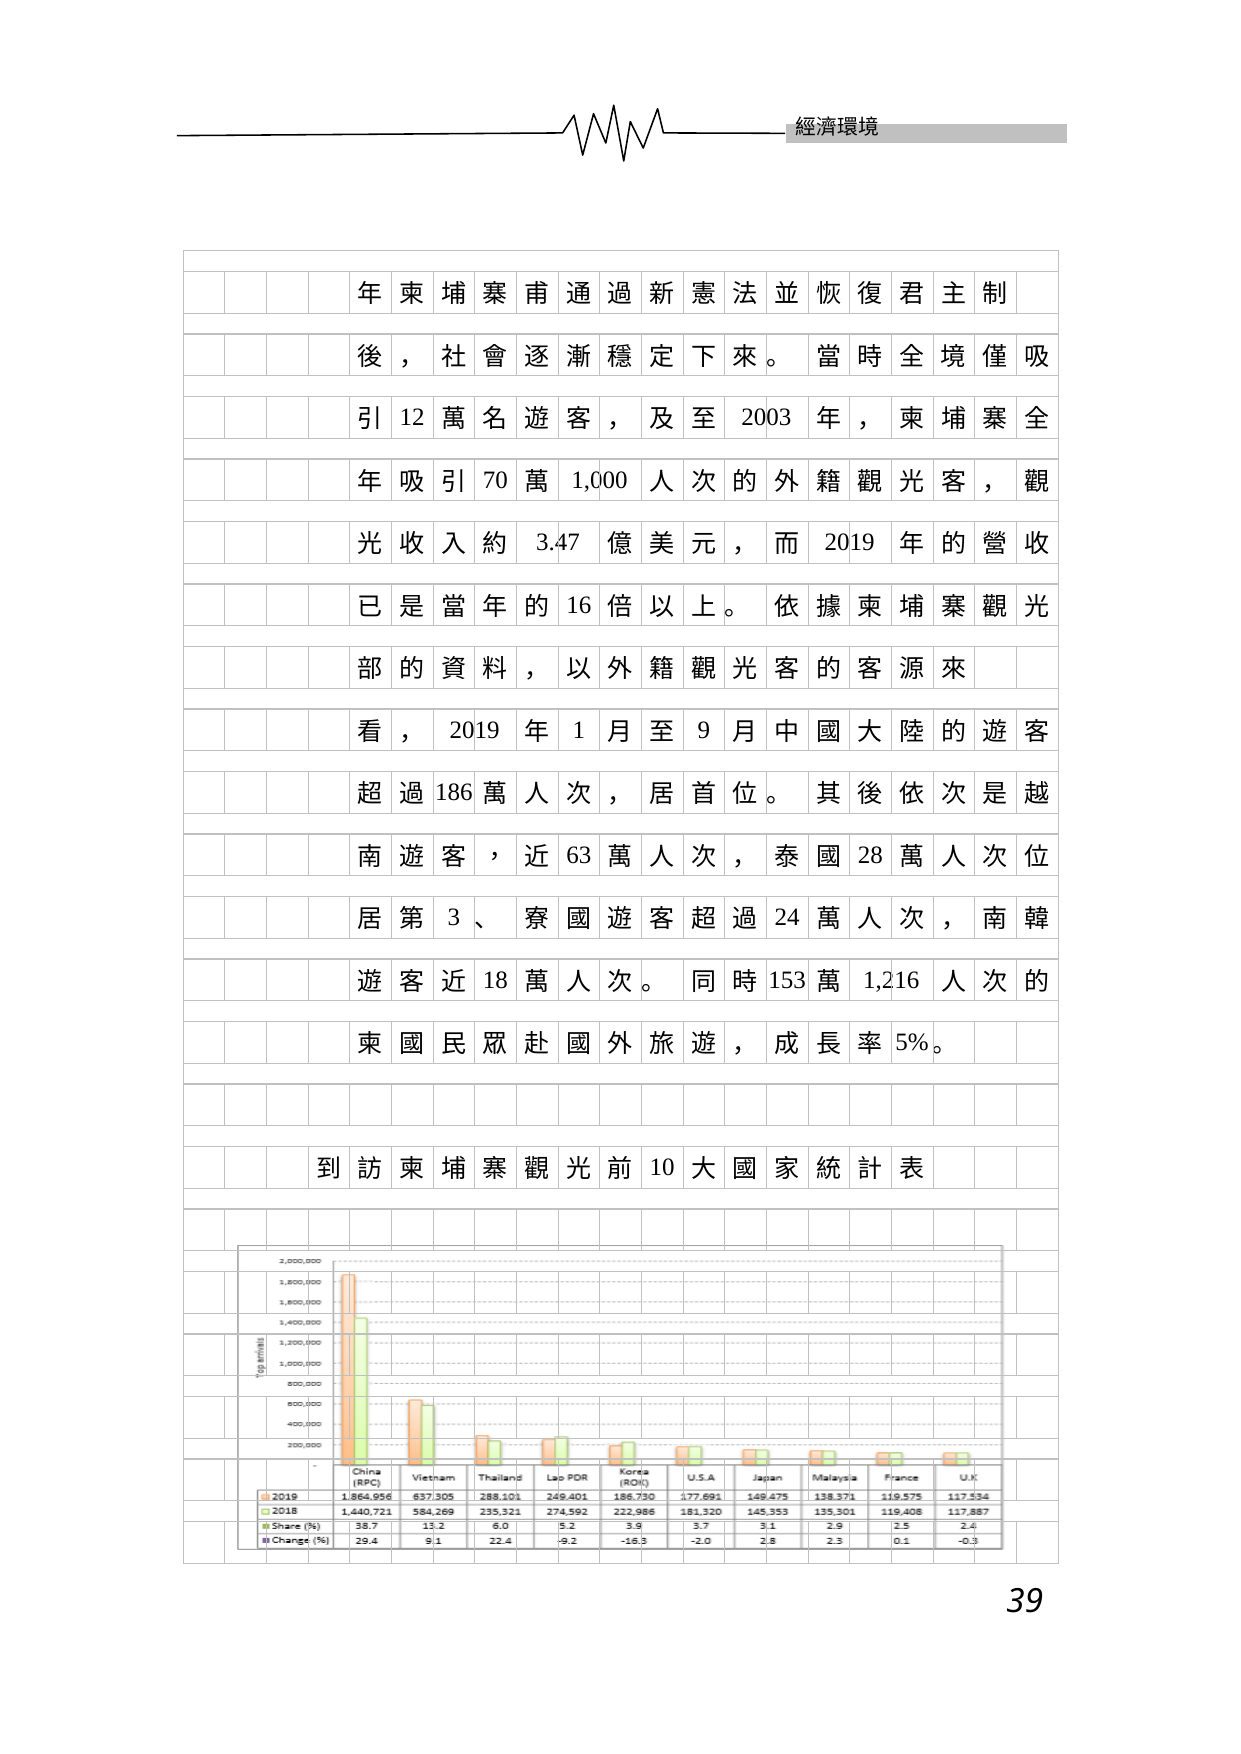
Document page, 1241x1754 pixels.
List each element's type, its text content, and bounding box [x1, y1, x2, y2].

picture [767, 1522, 808, 1556]
picture [517, 1460, 558, 1500]
text 柬埔寨的國際遊客不斷的成長，1993年柬埔寨甫通過新憲法並恢復君主制後，社會逐漸穩定下來。當時全境僅吸引12萬名遊客，及至2003年，柬埔寨全年吸引70萬1,000人次的外籍觀光客，觀光收入約3.47億美元，而2019年的營收已是當年的16倍以上。依據柬埔寨觀光部的資料，以外籍觀光客的客源來看，2019年1月至9月中國大陸的遊客超過186萬人次，居首位。其後依次是越南遊客，近63萬人次，泰國28萬人次位居第3、寮國遊客超過24萬人次，南韓遊客近18萬人次。同時153萬1,216人次的柬國民眾赴國外旅遊，成長率5%。 [330, 251, 1058, 271]
picture [392, 1397, 433, 1438]
picture [229, 1272, 266, 1313]
text 寨 [475, 1147, 516, 1188]
picture [229, 1251, 1012, 1271]
picture [559, 1335, 599, 1375]
picture [809, 1335, 849, 1375]
picture [850, 1239, 891, 1250]
picture [517, 1335, 558, 1375]
picture [517, 1397, 558, 1438]
text 柬埔寨的國際遊客不斷的成長，1993年柬埔寨甫通過新憲法並恢復君主制後，社會逐漸穩定下來。當時全境僅吸引12萬名遊客，及至2003年，柬埔寨全年吸引70萬1,000人次的外籍觀光客，觀光收入約3.47億美元，而2019年的營收已是當年的16倍以上。依據柬埔寨觀光部的資料，以外籍觀光客的客源來看，2019年1月至9月中國大陸的遊客超過186萬人次，居首位。其後依次是越南遊客，近63萬人次，泰國28萬人次位居第3、寮國遊客超過24萬人次，南韓遊客近18萬人次。同時153萬1,216人次的柬國民眾赴國外旅遊，成長率5%。 [330, 439, 1058, 458]
picture [392, 1522, 433, 1556]
picture [229, 1501, 1012, 1521]
text 統 [809, 1147, 849, 1188]
picture [475, 1397, 516, 1438]
picture [809, 1397, 849, 1438]
picture [267, 1239, 308, 1250]
text 訪 [350, 1147, 391, 1188]
picture [892, 1272, 933, 1313]
text [225, 1147, 266, 1188]
picture [267, 1522, 308, 1556]
picture [725, 1272, 766, 1313]
picture [434, 1335, 474, 1375]
picture [684, 1239, 724, 1250]
picture [434, 1239, 474, 1250]
picture [725, 1239, 766, 1250]
picture [229, 1439, 1012, 1458]
text 柬埔寨的國際遊客不斷的成長，1993年柬埔寨甫通過新憲法並恢復君主制後，社會逐漸穩定下來。當時全境僅吸引12萬名遊客，及至2003年，柬埔寨全年吸引70萬1,000人次的外籍觀光客，觀光收入約3.47億美元，而2019年的營收已是當年的16倍以上。依據柬埔寨觀光部的資料，以外籍觀光客的客源來看，2019年1月至9月中國大陸的遊客超過186萬人次，居首位。其後依次是越南遊客，近63萬人次，泰國28萬人次位居第3、寮國遊客超過24萬人次，南韓遊客近18萬人次。同時153萬1,216人次的柬國民眾赴國外旅遊，成長率5%。 [330, 314, 1058, 333]
picture [434, 1522, 474, 1556]
picture [309, 1522, 349, 1556]
picture [767, 1397, 808, 1438]
text 埔 [434, 1147, 474, 1188]
text 前 [600, 1147, 641, 1188]
picture [309, 1335, 349, 1375]
picture [475, 1239, 516, 1250]
picture [350, 1272, 391, 1313]
picture [934, 1335, 974, 1375]
picture [309, 1460, 349, 1500]
picture [350, 1239, 391, 1250]
picture [975, 1397, 1012, 1438]
picture [517, 1272, 558, 1313]
picture [850, 1272, 891, 1313]
picture [809, 1239, 849, 1250]
picture [434, 1397, 474, 1438]
picture [725, 1522, 766, 1556]
picture [434, 1460, 474, 1500]
picture [229, 1376, 1012, 1396]
picture [475, 1272, 516, 1313]
picture [767, 1272, 808, 1313]
text 柬埔寨的國際遊客不斷的成長，1993年柬埔寨甫通過新憲法並恢復君主制後，社會逐漸穩定下來。當時全境僅吸引12萬名遊客，及至2003年，柬埔寨全年吸引70萬1,000人次的外籍觀光客，觀光收入約3.47億美元，而2019年的營收已是當年的16倍以上。依據柬埔寨觀光部的資料，以外籍觀光客的客源來看，2019年1月至9月中國大陸的遊客超過186萬人次，居首位。其後依次是越南遊客，近63萬人次，泰國28萬人次位居第3、寮國遊客超過24萬人次，南韓遊客近18萬人次。同時153萬1,216人次的柬國民眾赴國外旅遊，成長率5%。 [330, 626, 1058, 646]
text [975, 1147, 1016, 1188]
picture [892, 1397, 933, 1438]
picture [725, 1397, 766, 1438]
picture [767, 1460, 808, 1500]
picture [392, 1272, 433, 1313]
picture [267, 1460, 308, 1500]
picture [229, 1239, 266, 1250]
picture [600, 1239, 641, 1250]
picture [517, 1239, 558, 1250]
picture [642, 1397, 683, 1438]
text 大 [684, 1147, 724, 1188]
picture [475, 1335, 516, 1375]
text [184, 1126, 1058, 1146]
picture [642, 1239, 683, 1250]
text 表 [892, 1147, 933, 1188]
picture [684, 1522, 724, 1556]
picture [642, 1460, 683, 1500]
picture [975, 1460, 1012, 1500]
text 柬埔寨的國際遊客不斷的成長，1993年柬埔寨甫通過新憲法並恢復君主制後，社會逐漸穩定下來。當時全境僅吸引12萬名遊客，及至2003年，柬埔寨全年吸引70萬1,000人次的外籍觀光客，觀光收入約3.47億美元，而2019年的營收已是當年的16倍以上。依據柬埔寨觀光部的資料，以外籍觀光客的客源來看，2019年1月至9月中國大陸的遊客超過186萬人次，居首位。其後依次是越南遊客，近63萬人次，泰國28萬人次位居第3、寮國遊客超過24萬人次，南韓遊客近18萬人次。同時153萬1,216人次的柬國民眾赴國外旅遊，成長率5%。 [330, 689, 1058, 708]
picture [267, 1335, 308, 1375]
picture [850, 1522, 891, 1556]
picture [850, 1460, 891, 1500]
picture [684, 1335, 724, 1375]
picture [392, 1335, 433, 1375]
text 到 [309, 1147, 349, 1188]
picture [934, 1397, 974, 1438]
picture [684, 1460, 724, 1500]
picture [475, 1522, 516, 1556]
picture [559, 1522, 599, 1556]
picture [350, 1522, 391, 1556]
picture [892, 1239, 933, 1250]
text 柬埔寨的國際遊客不斷的成長，1993年柬埔寨甫通過新憲法並恢復君主制後，社會逐漸穩定下來。當時全境僅吸引12萬名遊客，及至2003年，柬埔寨全年吸引70萬1,000人次的外籍觀光客，觀光收入約3.47億美元，而2019年的營收已是當年的16倍以上。依據柬埔寨觀光部的資料，以外籍觀光客的客源來看，2019年1月至9月中國大陸的遊客超過186萬人次，居首位。其後依次是越南遊客，近63萬人次，泰國28萬人次位居第3、寮國遊客超過24萬人次，南韓遊客近18萬人次。同時153萬1,216人次的柬國民眾赴國外旅遊，成長率5%。 [330, 564, 1058, 583]
picture [975, 1522, 1012, 1556]
picture [642, 1335, 683, 1375]
picture [267, 1272, 308, 1313]
text 光 [559, 1147, 599, 1188]
picture [684, 1272, 724, 1313]
picture [229, 1335, 266, 1375]
picture [934, 1239, 974, 1250]
picture [559, 1272, 599, 1313]
picture [684, 1397, 724, 1438]
picture [600, 1522, 641, 1556]
picture [559, 1397, 599, 1438]
text 柬埔寨的國際遊客不斷的成長，1993年柬埔寨甫通過新憲法並恢復君主制後，社會逐漸穩定下來。當時全境僅吸引12萬名遊客，及至2003年，柬埔寨全年吸引70萬1,000人次的外籍觀光客，觀光收入約3.47億美元，而2019年的營收已是當年的16倍以上。依據柬埔寨觀光部的資料，以外籍觀光客的客源來看，2019年1月至9月中國大陸的遊客超過186萬人次，居首位。其後依次是越南遊客，近63萬人次，泰國28萬人次位居第3、寮國遊客超過24萬人次，南韓遊客近18萬人次。同時153萬1,216人次的柬國民眾赴國外旅遊，成長率5%。 [330, 876, 1058, 896]
picture [850, 1335, 891, 1375]
picture [350, 1397, 391, 1438]
text 柬埔寨的國際遊客不斷的成長，1993年柬埔寨甫通過新憲法並恢復君主制後，社會逐漸穩定下來。當時全境僅吸引12萬名遊客，及至2003年，柬埔寨全年吸引70萬1,000人次的外籍觀光客，觀光收入約3.47億美元，而2019年的營收已是當年的16倍以上。依據柬埔寨觀光部的資料，以外籍觀光客的客源來看，2019年1月至9月中國大陸的遊客超過186萬人次，居首位。其後依次是越南遊客，近63萬人次，泰國28萬人次位居第3、寮國遊客超過24萬人次，南韓遊客近18萬人次。同時153萬1,216人次的柬國民眾赴國外旅遊，成長率5%。 [330, 814, 1058, 833]
picture [559, 1239, 599, 1250]
picture [892, 1335, 933, 1375]
picture [642, 1522, 683, 1556]
picture [559, 1460, 599, 1500]
text 柬 [392, 1147, 433, 1188]
picture [600, 1272, 641, 1313]
text [1017, 1147, 1058, 1188]
text 家 [767, 1147, 808, 1188]
picture [934, 1272, 974, 1313]
picture [229, 1522, 266, 1556]
picture [267, 1397, 308, 1438]
picture [767, 1335, 808, 1375]
picture [350, 1335, 391, 1375]
text [267, 1147, 308, 1188]
text 計 [850, 1147, 891, 1188]
text [934, 1147, 974, 1188]
picture [892, 1522, 933, 1556]
picture [809, 1460, 849, 1500]
picture [434, 1272, 474, 1313]
picture [309, 1272, 349, 1313]
text 柬埔寨的國際遊客不斷的成長，1993年柬埔寨甫通過新憲法並恢復君主制後，社會逐漸穩定下來。當時全境僅吸引12萬名遊客，及至2003年，柬埔寨全年吸引70萬1,000人次的外籍觀光客，觀光收入約3.47億美元，而2019年的營收已是當年的16倍以上。依據柬埔寨觀光部的資料，以外籍觀光客的客源來看，2019年1月至9月中國大陸的遊客超過186萬人次，居首位。其後依次是越南遊客，近63萬人次，泰國28萬人次位居第3、寮國遊客超過24萬人次，南韓遊客近18萬人次。同時153萬1,216人次的柬國民眾赴國外旅遊，成長率5%。 [330, 376, 1058, 396]
picture [475, 1460, 516, 1500]
picture [934, 1460, 974, 1500]
picture [975, 1335, 1012, 1375]
picture [642, 1272, 683, 1313]
picture [600, 1335, 641, 1375]
picture [600, 1460, 641, 1500]
picture [975, 1239, 1012, 1250]
picture [309, 1397, 349, 1438]
picture [350, 1460, 391, 1500]
text 國 [725, 1147, 766, 1188]
text 觀 [517, 1147, 558, 1188]
picture [892, 1460, 933, 1500]
text 10 [642, 1147, 683, 1188]
text 柬埔寨的國際遊客不斷的成長，1993年柬埔寨甫通過新憲法並恢復君主制後，社會逐漸穩定下來。當時全境僅吸引12萬名遊客，及至2003年，柬埔寨全年吸引70萬1,000人次的外籍觀光客，觀光收入約3.47億美元，而2019年的營收已是當年的16倍以上。依據柬埔寨觀光部的資料，以外籍觀光客的客源來看，2019年1月至9月中國大陸的遊客超過186萬人次，居首位。其後依次是越南遊客，近63萬人次，泰國28萬人次位居第3、寮國遊客超過24萬人次，南韓遊客近18萬人次。同時153萬1,216人次的柬國民眾赴國外旅遊，成長率5%。 [330, 1001, 1058, 1021]
picture [600, 1397, 641, 1438]
picture [229, 1397, 266, 1438]
text 柬埔寨的國際遊客不斷的成長，1993年柬埔寨甫通過新憲法並恢復君主制後，社會逐漸穩定下來。當時全境僅吸引12萬名遊客，及至2003年，柬埔寨全年吸引70萬1,000人次的外籍觀光客，觀光收入約3.47億美元，而2019年的營收已是當年的16倍以上。依據柬埔寨觀光部的資料，以外籍觀光客的客源來看，2019年1月至9月中國大陸的遊客超過186萬人次，居首位。其後依次是越南遊客，近63萬人次，泰國28萬人次位居第3、寮國遊客超過24萬人次，南韓遊客近18萬人次。同時153萬1,216人次的柬國民眾赴國外旅遊，成長率5%。 [330, 751, 1058, 771]
picture [309, 1239, 349, 1250]
picture [392, 1460, 433, 1500]
text [184, 1147, 224, 1188]
picture [392, 1239, 433, 1250]
picture [850, 1397, 891, 1438]
picture [975, 1272, 1012, 1313]
picture [517, 1522, 558, 1556]
picture [229, 1460, 266, 1500]
picture [229, 1314, 1012, 1333]
text 柬埔寨的國際遊客不斷的成長，1993年柬埔寨甫通過新憲法並恢復君主制後，社會逐漸穩定下來。當時全境僅吸引12萬名遊客，及至2003年，柬埔寨全年吸引70萬1,000人次的外籍觀光客，觀光收入約3.47億美元，而2019年的營收已是當年的16倍以上。依據柬埔寨觀光部的資料，以外籍觀光客的客源來看，2019年1月至9月中國大陸的遊客超過186萬人次，居首位。其後依次是越南遊客，近63萬人次，泰國28萬人次位居第3、寮國遊客超過24萬人次，南韓遊客近18萬人次。同時153萬1,216人次的柬國民眾赴國外旅遊，成長率5%。 [330, 501, 1058, 521]
picture [725, 1335, 766, 1375]
picture [809, 1272, 849, 1313]
picture [809, 1522, 849, 1556]
picture [934, 1522, 974, 1556]
picture [767, 1239, 808, 1250]
picture [725, 1460, 766, 1500]
text 柬埔寨的國際遊客不斷的成長，1993年柬埔寨甫通過新憲法並恢復君主制後，社會逐漸穩定下來。當時全境僅吸引12萬名遊客，及至2003年，柬埔寨全年吸引70萬1,000人次的外籍觀光客，觀光收入約3.47億美元，而2019年的營收已是當年的16倍以上。依據柬埔寨觀光部的資料，以外籍觀光客的客源來看，2019年1月至9月中國大陸的遊客超過186萬人次，居首位。其後依次是越南遊客，近63萬人次，泰國28萬人次位居第3、寮國遊客超過24萬人次，南韓遊客近18萬人次。同時153萬1,216人次的柬國民眾赴國外旅遊，成長率5%。 [330, 939, 1058, 958]
